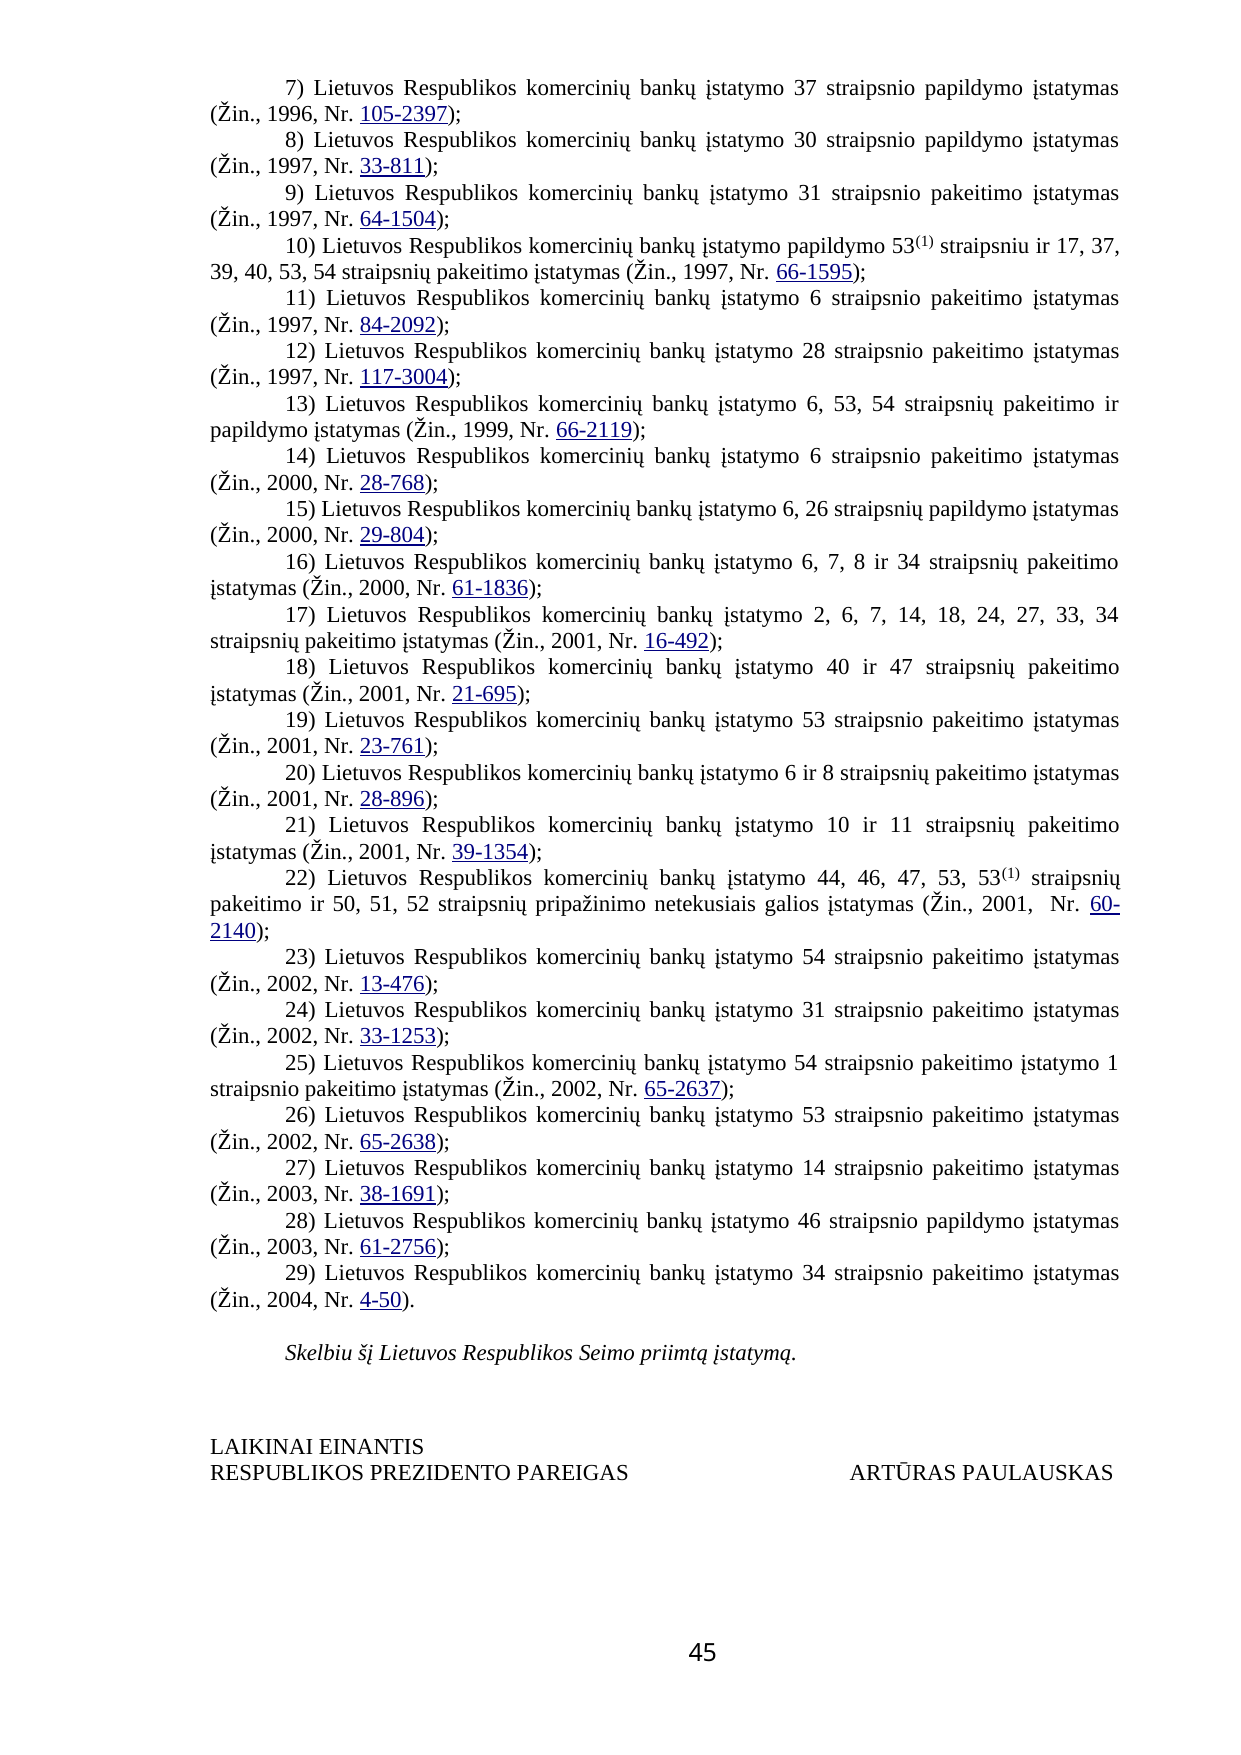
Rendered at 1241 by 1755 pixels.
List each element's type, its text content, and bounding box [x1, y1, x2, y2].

text 28) Lietuvos Respublikos komercinių bankų įstatymo 46 straipsnio papildymo įstatymas (Žin., 2003, Nr. 61-2756); [210, 1207, 1120, 1259]
text 29) Lietuvos Respublikos komercinių bankų įstatymo 34 straipsnio pakeitimo įstatymas (Žin., 2004, Nr. 4-50). [210, 1259, 1120, 1312]
text LAIKINAI EINANTIS [210, 1433, 1120, 1459]
text 15) Lietuvos Respublikos komercinių bankų įstatymo 6, 26 straipsnių papildymo įstatymas (Žin., 2000, Nr. 29-804); [210, 495, 1120, 548]
text 16) Lietuvos Respublikos komercinių bankų įstatymo 6, 7, 8 ir 34 straipsnių pakeitimo įstatymas (Žin., 2000, Nr. 61-1836); [210, 548, 1120, 601]
text 21) Lietuvos Respublikos komercinių bankų įstatymo 10 ir 11 straipsnių pakeitimo įstatymas (Žin., 2001, Nr. 39-1354); [210, 811, 1120, 864]
text 22) Lietuvos Respublikos komercinių bankų įstatymo 44, 46, 47, 53, 53(1) straipsnių pakeitimo ir 50, 51, 52 straipsnių pripažinimo netekusiais galios įstatymas (Žin., 2001, Nr. 60-2140); [210, 864, 1120, 943]
text 25) Lietuvos Respublikos komercinių bankų įstatymo 54 straipsnio pakeitimo įstatymo 1 straipsnio pakeitimo įstatymas (Žin., 2002, Nr. 65-2637); [210, 1049, 1120, 1101]
text RESPUBLIKOS PREZIDENTO PAREIGAS ARTŪRAS PAULAUSKAS [210, 1459, 1120, 1486]
text 12) Lietuvos Respublikos komercinių bankų įstatymo 28 straipsnio pakeitimo įstatymas (Žin., 1997, Nr. 117-3004); [210, 337, 1120, 390]
text 10) Lietuvos Respublikos komercinių bankų įstatymo papildymo 53(1) straipsniu ir 17, 37, 39, 40, 53, 54 straipsnių pakeitimo įstatymas (Žin., 1997, Nr. 66-1595); [210, 232, 1120, 284]
text 18) Lietuvos Respublikos komercinių bankų įstatymo 40 ir 47 straipsnių pakeitimo įstatymas (Žin., 2001, Nr. 21-695); [210, 653, 1120, 706]
text 24) Lietuvos Respublikos komercinių bankų įstatymo 31 straipsnio pakeitimo įstatymas (Žin., 2002, Nr. 33-1253); [210, 996, 1120, 1049]
text 13) Lietuvos Respublikos komercinių bankų įstatymo 6, 53, 54 straipsnių pakeitimo ir papildymo įstatymas (Žin., 1999, Nr. 66-2119); [210, 390, 1120, 442]
text 27) Lietuvos Respublikos komercinių bankų įstatymo 14 straipsnio pakeitimo įstatymas (Žin., 2003, Nr. 38-1691); [210, 1154, 1120, 1207]
text 7) Lietuvos Respublikos komercinių bankų įstatymo 37 straipsnio papildymo įstatymas (Žin., 1996, Nr. 105-2397); [210, 73, 1120, 126]
text 8) Lietuvos Respublikos komercinių bankų įstatymo 30 straipsnio papildymo įstatymas (Žin., 1997, Nr. 33-811); [210, 126, 1120, 179]
text 11) Lietuvos Respublikos komercinių bankų įstatymo 6 straipsnio pakeitimo įstatymas (Žin., 1997, Nr. 84-2092); [210, 284, 1120, 337]
text 9) Lietuvos Respublikos komercinių bankų įstatymo 31 straipsnio pakeitimo įstatymas (Žin., 1997, Nr. 64-1504); [210, 179, 1120, 232]
text 26) Lietuvos Respublikos komercinių bankų įstatymo 53 straipsnio pakeitimo įstatymas (Žin., 2002, Nr. 65-2638); [210, 1101, 1120, 1154]
text 19) Lietuvos Respublikos komercinių bankų įstatymo 53 straipsnio pakeitimo įstatymas (Žin., 2001, Nr. 23-761); [210, 706, 1120, 759]
text Skelbiu šį Lietuvos Respublikos Seimo priimtą įstatymą. [210, 1338, 1120, 1365]
text 20) Lietuvos Respublikos komercinių bankų įstatymo 6 ir 8 straipsnių pakeitimo įstatymas (Žin., 2001, Nr. 28-896); [210, 759, 1120, 811]
text 14) Lietuvos Respublikos komercinių bankų įstatymo 6 straipsnio pakeitimo įstatymas (Žin., 2000, Nr. 28-768); [210, 442, 1120, 495]
text 23) Lietuvos Respublikos komercinių bankų įstatymo 54 straipsnio pakeitimo įstatymas (Žin., 2002, Nr. 13-476); [210, 943, 1120, 996]
text 17) Lietuvos Respublikos komercinių bankų įstatymo 2, 6, 7, 14, 18, 24, 27, 33, 34 straipsnių pakeitimo įstatymas (Žin., 2001, Nr. 16-492); [210, 601, 1120, 653]
